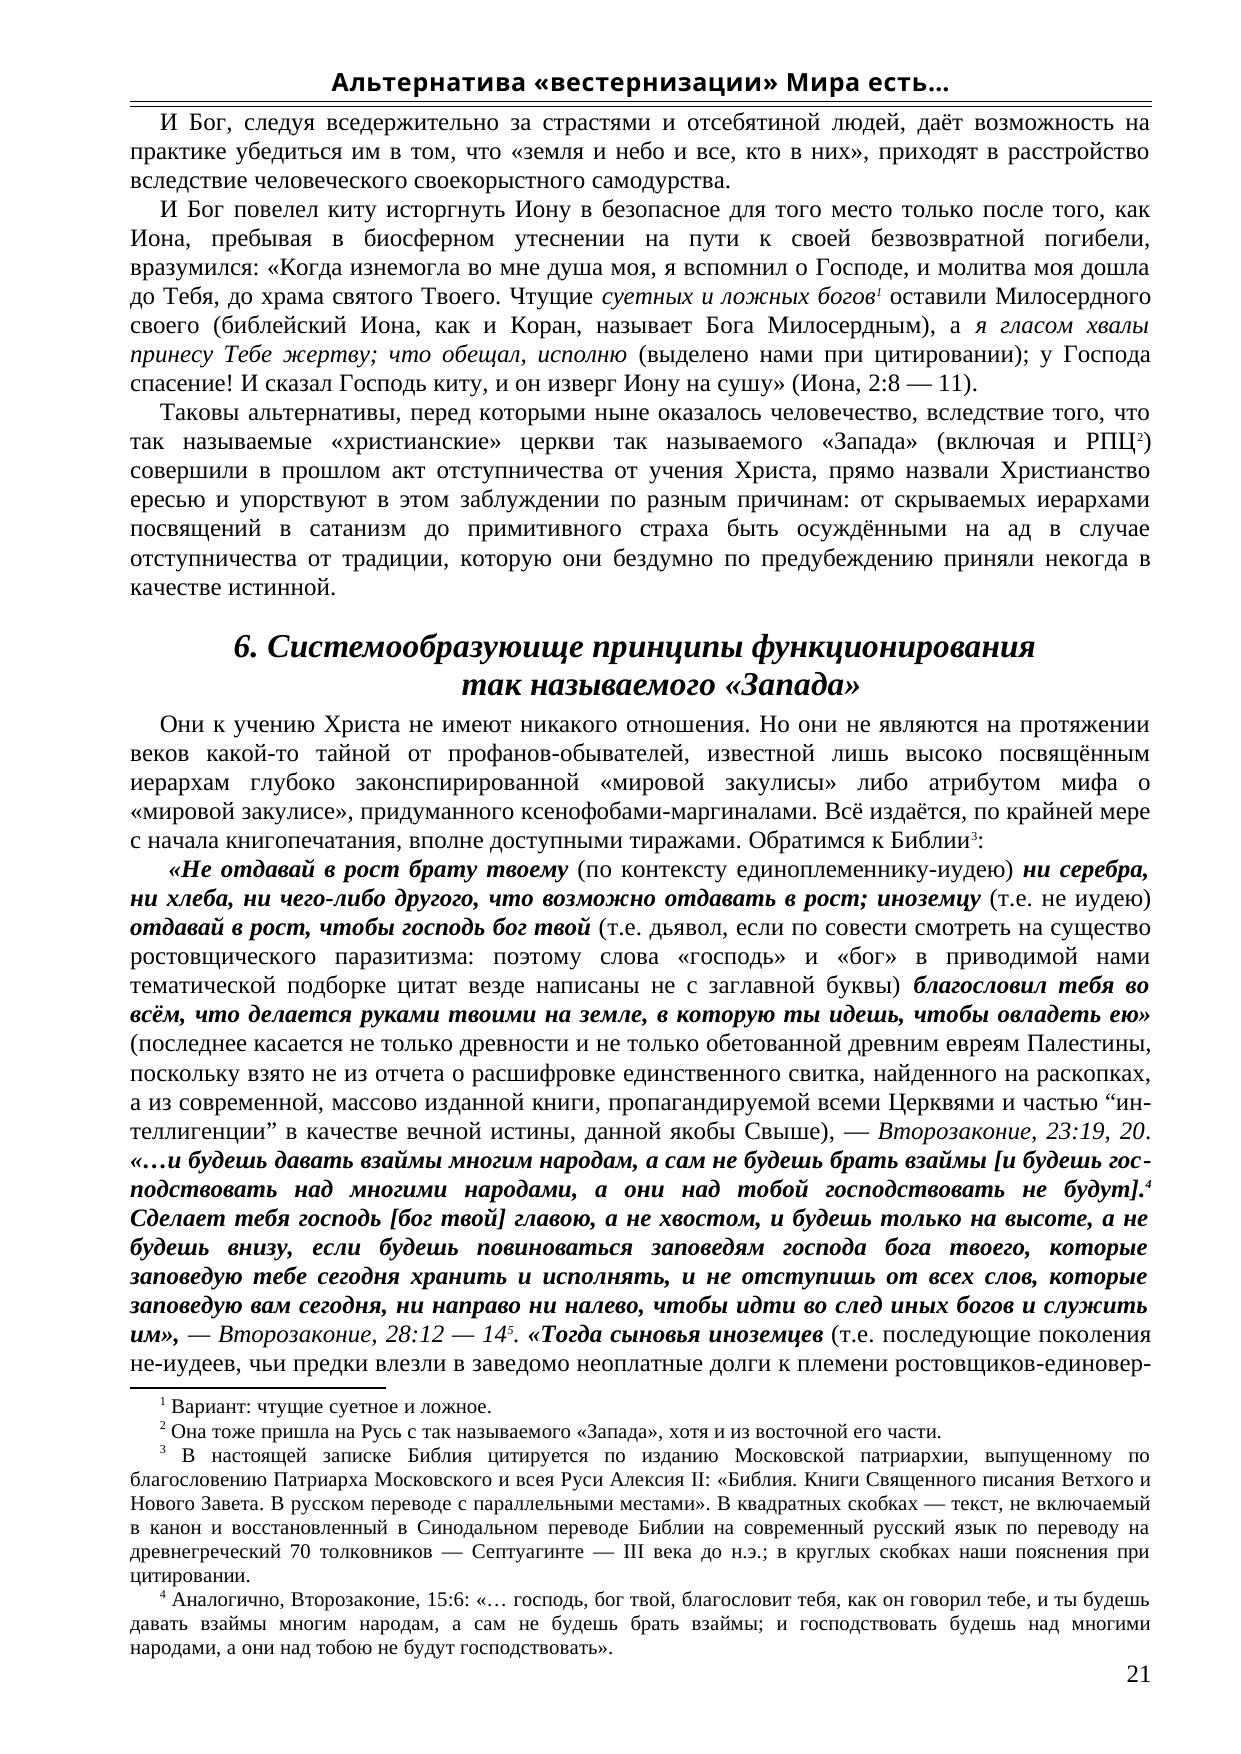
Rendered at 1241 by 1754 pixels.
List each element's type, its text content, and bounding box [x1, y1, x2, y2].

text Она тоже пришла на Русь с так называемого «Запада», хотя и из восточной его части. [130, 1418, 1152, 1442]
text Аналогично, Второзаконие, 15:6: «… господь, бог твой, благословит тебя, как он говорил тебе, и ты будешь давать взаймы многим народам, а сам не будешь брать взаймы; и господствовать будешь над многими народами, а они над тобою не будут господствовать». [130, 1587, 1152, 1659]
text Они к учению Христа не имеют никакого отношения. Но они не являются на протяжении веков какой-то тайной от профанов-обывателей, известной лишь высоко посвящённым иерархам глубоко законспирированной «мировой закулисы» либо атрибутом мифа о «мировой закулисе», придуманного ксенофобами-маргиналами. Всё издаётся, по крайней мере с начала книгопечатания, вполне доступными тиражами. Обратимся к Библии: [130, 709, 1152, 854]
text Таковы альтернативы, перед которыми ныне оказалось человечество, вследствие того, что так называемые «христианские» церкви так называемого «Запада» (включая и РПЦ) совершили в прошлом акт отступничества от учения Христа, прямо назвали Христианство ересью и упорствуют в этом заблуждении по разным причинам: от скрываемых иерархами посвящений в сатанизм до примитивного страха быть осуждёнными на ад в случае отступничества от традиции, которую они бездумно по предубеждению приняли некогда в качестве истинной. [130, 397, 1152, 601]
text И Бог, следуя вседержительно за страстями и отсебятиной людей, даёт возможность на практике убедиться им в том, что «земля и небо и все, кто в них», приходят в расстройство вследствие человеческого своекорыстного самодурства. [130, 107, 1152, 194]
subtitle 6. Системообразуюище принципы функционирования так называемого «Запада» [130, 626, 1152, 702]
text В настоящей записке Библия цитируется по изданию Московской патриархии, выпущенному по благословению Патриарха Московского и всея Руси Алексия II: «Библия. Книги Священного писания Ветхого и Нового Завета. В русском переводе с параллельными местами». В квадратных скобках — текст, не включаемый в канон и восстановленный в Синодальном переводе Библии на современный русский язык по переводу на древнегреческий 70 толковников — Септуагинте — III века до н.э.; в круглых скобках наши пояснения при цитировании. [130, 1442, 1152, 1587]
text «Не отда­вай в рост бра­ту твое­му (по кон­тек­сту еди­но­пле­мен­ни­ку-иу­дею) ни се­реб­ра, ни хле­ба, ни че­го-ли­бо дру­го­го, что воз­мож­но от­да­вать в рост; ино­зем­цу (т.е. не иу­дею) от­да­вай в рост, что­бы гос­подь бог твой (т.е. дья­вол, ес­ли по со­вес­ти смот­реть на су­ще­ст­во ростовщи­ческого паразитизма: поэтому слова «господь» и «бог» в приводимой нами тематической подборке цитат везде написаны не с заглавной буквы) бла­го­сло­вил те­бя во всём, что де­ла­ет­ся ру­ка­ми твои­ми на зем­ле, в ко­то­рую ты идешь, что­бы овла­деть ею» (по­след­нее ка­са­ет­ся не толь­ко древ­но­сти и не толь­ко обе­то­ван­ной древ­ним ев­ре­ям Па­ле­сти­ны, по­сколь­ку взя­то не из от­че­та о рас­шиф­ров­ке един­ст­вен­но­го свит­ка, най­ден­но­го на рас­коп­ках, а из со­вре­мен­ной, мас­со­во из­дан­ной кни­ги, про­па­ган­ди­руе­мой все­ми Церк­вя­ми и ча­стью “ин­тел­ли­ген­ции” в ка­че­ст­ве веч­ной ис­ти­ны, дан­ной яко­бы Свы­ше), — Второза­коние, 23:19, 20. «…и бу­дешь давать взаймы многим народам, а сам не будешь брать взаймы [и будешь гос­под­ство­вать над мно­ги­ми на­ро­да­ми, а они над то­бой гос­под­ство­вать не бу­дут]. Сделает тебя господь [бог твой] главою, а не хвостом, и будешь только на высоте, а не будешь внизу, если будешь повиноваться заповедям господа бога твоего, которые заповедую тебе сегодня хранить и исполнять, и не отступишь от всех слов, которые заповедую вам сегодня, ни направо ни налево, чтобы идти во след иных богов и служить им», — Вто­ро­за­ко­ние, 28:12 — 14. «То­гда сы­но­вья ино­зем­цев (т.е. по­сле­дую­щие по­ко­ле­ния не-иу­де­ев, чьи пред­ки влез­ли в за­ве­до­мо не­оп­лат­ные дол­ги к пле­ме­ни рос­тов­щи­ков-еди­но­вер­ [130, 854, 1152, 1377]
text И Бог повелел киту исторгнуть Иону в безопасное для того место только после того, как Иона, пребывая в биосферном утеснении на пути к своей безвозвратной погибели, вразумился: «Когда изнемогла во мне душа моя, я вспомнил о Господе, и молитва моя дошла до Тебя, до храма святого Твоего. Чтущие суетных и ложных богов оставили Милосердного своего (библейский Иона, как и Коран, называет Бога Милосердным), а я гласом хвалы принесу Тебе жертву; что обещал, исполню (выделено нами при цитировании); у Господа спасение! И сказал Господь киту, и он изверг Иону на сушу» (Иона, 2:8 — 11). [130, 194, 1152, 397]
text Вариант: чтущие суетное и ложное. [130, 1394, 1152, 1418]
